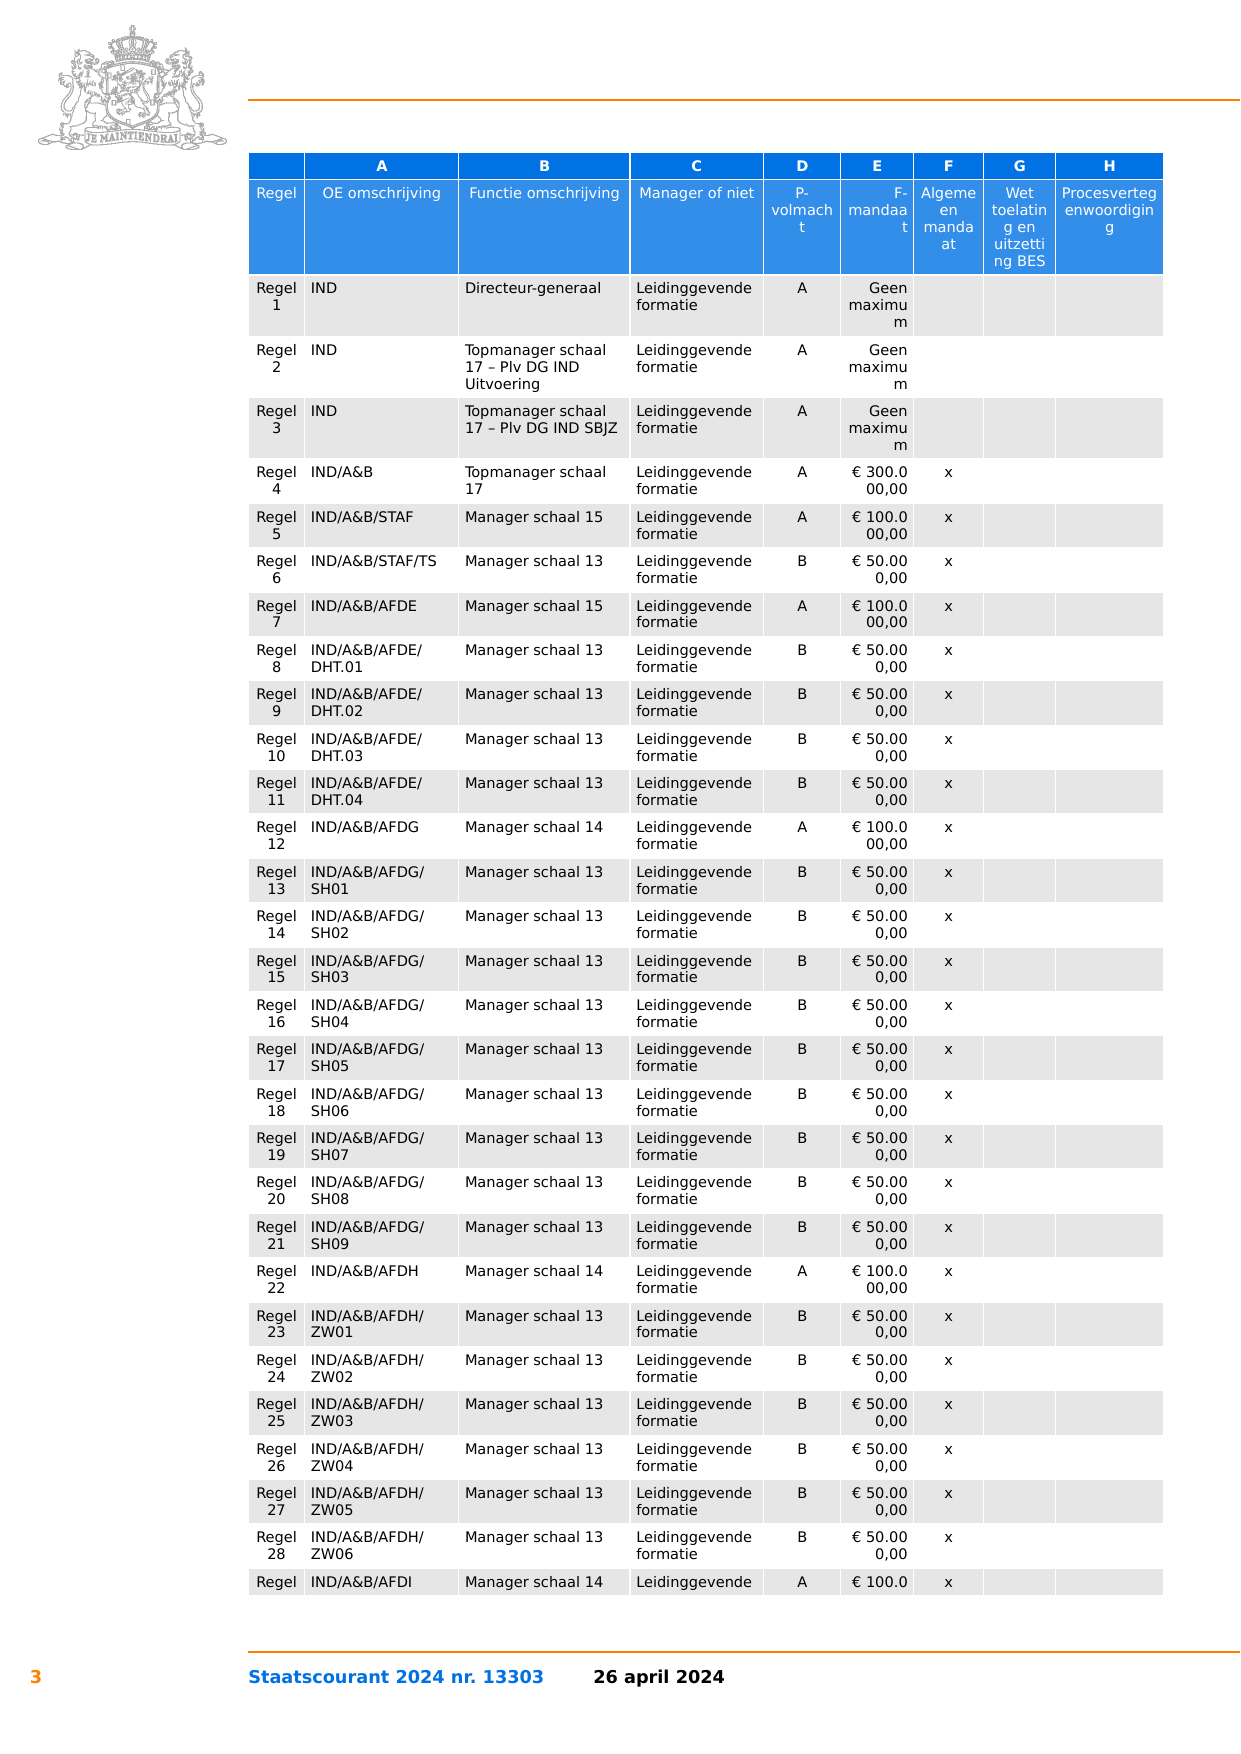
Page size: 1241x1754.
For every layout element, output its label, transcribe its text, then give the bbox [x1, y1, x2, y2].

table_cell IND/A&B [305, 460, 458, 503]
table_cell [1056, 726, 1163, 769]
table_cell [1056, 276, 1163, 336]
table_cell x [914, 948, 983, 991]
table_cell Leidinggevende formatie [631, 1081, 763, 1124]
table_cell x [914, 637, 983, 680]
table_cell Regel 4 [249, 460, 304, 503]
table_cell € 100.000,00 [841, 504, 913, 547]
table_cell Manager schaal 15 [459, 593, 629, 636]
table_cell Regel 20 [249, 1170, 304, 1213]
table_cell x [914, 992, 983, 1035]
table_cell [1056, 637, 1163, 680]
table_cell B [764, 681, 840, 725]
table_cell Leidinggevende formatie [631, 1480, 763, 1523]
table_cell Regel [249, 1569, 304, 1595]
table_cell € 50.000,00 [841, 1214, 913, 1257]
table_cell IND/A&B/AFDG/SH09 [305, 1214, 458, 1257]
table_cell [1056, 1036, 1163, 1080]
table_cell B [764, 1170, 840, 1213]
table_header C [631, 153, 763, 179]
table_cell [984, 504, 1055, 547]
table_cell Manager schaal 13 [459, 992, 629, 1035]
table_cell [1056, 460, 1163, 503]
table_cell IND/A&B/AFDH/ZW05 [305, 1480, 458, 1523]
table_cell [984, 948, 1055, 991]
table_cell B [764, 1347, 840, 1390]
table_cell [984, 1480, 1055, 1523]
table_cell x [914, 1214, 983, 1257]
table_cell [984, 1303, 1055, 1346]
table_cell B [764, 1303, 840, 1346]
table_cell Regel 8 [249, 637, 304, 680]
table_cell € 50.000,00 [841, 1036, 913, 1080]
table_header G [984, 153, 1055, 179]
table_header B [459, 153, 629, 179]
table_cell x [914, 903, 983, 947]
table_cell [1056, 548, 1163, 592]
table_cell IND/A&B/AFDH/ZW03 [305, 1391, 458, 1435]
table_cell x [914, 1480, 983, 1523]
table_cell B [764, 1436, 840, 1479]
table_cell Geen maximum [841, 337, 913, 397]
table_cell Manager schaal 13 [459, 1436, 629, 1479]
table_cell Topmanager schaal 17 [459, 460, 629, 503]
table_cell € 50.000,00 [841, 770, 913, 813]
table_cell Leidinggevende formatie [631, 903, 763, 947]
table_cell Regel 5 [249, 504, 304, 547]
table_cell [1056, 1480, 1163, 1523]
table_cell Geen maximum [841, 276, 913, 336]
table_cell x [914, 1125, 983, 1168]
table_cell IND/A&B/AFDH [305, 1258, 458, 1302]
table_cell A [764, 1258, 840, 1302]
table_cell Manager schaal 13 [459, 1170, 629, 1213]
table_cell Regel 16 [249, 992, 304, 1035]
table_cell Leidinggevende formatie [631, 548, 763, 592]
table_cell Leidinggevende formatie [631, 460, 763, 503]
table_cell IND/A&B/AFDI [305, 1569, 458, 1595]
table_cell Regel 24 [249, 1347, 304, 1390]
table_cell [984, 548, 1055, 592]
table_cell Manager schaal 13 [459, 1303, 629, 1346]
table_cell x [914, 1081, 983, 1124]
table_cell Regel 21 [249, 1214, 304, 1257]
table_cell Manager schaal 13 [459, 1391, 629, 1435]
table_cell x [914, 1036, 983, 1080]
table_cell [984, 770, 1055, 813]
table_cell Leidinggevende formatie [631, 1436, 763, 1479]
table_cell x [914, 1258, 983, 1302]
table_cell B [764, 770, 840, 813]
table_cell B [764, 859, 840, 902]
table_cell [1056, 337, 1163, 397]
table_cell [984, 1391, 1055, 1435]
table_cell IND [305, 398, 458, 458]
table_cell Leidinggevende formatie [631, 815, 763, 858]
table_cell IND [305, 276, 458, 336]
table_cell Leidinggevende formatie [631, 504, 763, 547]
table_header A [305, 153, 458, 179]
table_cell x [914, 460, 983, 503]
table_cell Procesvertegenwoordiging [1056, 180, 1163, 274]
table_cell B [764, 726, 840, 769]
table_cell IND/A&B/AFDG/SH01 [305, 859, 458, 902]
table_cell € 100.000,00 [841, 1258, 913, 1302]
table_cell x [914, 548, 983, 592]
table_cell Manager schaal 14 [459, 1258, 629, 1302]
table_cell € 50.000,00 [841, 1303, 913, 1346]
table_cell A [764, 460, 840, 503]
table_cell [984, 859, 1055, 902]
table_cell [984, 398, 1055, 458]
table_cell x [914, 1569, 983, 1595]
table_header D [764, 153, 840, 179]
table_cell [1056, 593, 1163, 636]
table_cell IND/A&B/AFDG/SH06 [305, 1081, 458, 1124]
table_cell [1056, 1125, 1163, 1168]
table_cell Regel 23 [249, 1303, 304, 1346]
table_cell [984, 1214, 1055, 1257]
table_cell [1056, 1303, 1163, 1346]
table_cell [984, 593, 1055, 636]
table_cell [984, 337, 1055, 397]
table_cell [984, 1436, 1055, 1479]
table_cell [984, 1081, 1055, 1124]
table_header H [1056, 153, 1163, 179]
table_cell IND/A&B/AFDE/DHT.02 [305, 681, 458, 725]
table_cell x [914, 593, 983, 636]
table_cell Regel 14 [249, 903, 304, 947]
table_cell € 50.000,00 [841, 1480, 913, 1523]
table_cell Regel 2 [249, 337, 304, 397]
table_cell Manager schaal 13 [459, 1347, 629, 1390]
table_cell IND/A&B/AFDE/DHT.04 [305, 770, 458, 813]
table_header E [841, 153, 913, 179]
table_cell Manager schaal 15 [459, 504, 629, 547]
table_cell Regel 7 [249, 593, 304, 636]
table_cell Manager schaal 13 [459, 770, 629, 813]
table_cell [984, 992, 1055, 1035]
table_cell B [764, 1214, 840, 1257]
table_cell x [914, 815, 983, 858]
table_cell IND/A&B/AFDH/ZW02 [305, 1347, 458, 1390]
table_cell [984, 276, 1055, 336]
table_cell Leidinggevende formatie [631, 337, 763, 397]
table_cell Regel 19 [249, 1125, 304, 1168]
table_cell Leidinggevende formatie [631, 1170, 763, 1213]
table_cell Manager schaal 13 [459, 903, 629, 947]
table_cell Regel 9 [249, 681, 304, 725]
table_cell Leidinggevende [631, 1569, 763, 1595]
table_cell € 50.000,00 [841, 726, 913, 769]
table_cell A [764, 504, 840, 547]
table_cell Manager schaal 13 [459, 859, 629, 902]
table_cell B [764, 1525, 840, 1568]
table_cell IND/A&B/AFDG/SH02 [305, 903, 458, 947]
table_cell [1056, 770, 1163, 813]
table_cell [984, 637, 1055, 680]
table_cell IND/A&B/AFDH/ZW01 [305, 1303, 458, 1346]
table_cell [1056, 398, 1163, 458]
table_cell [1056, 992, 1163, 1035]
table_cell [984, 726, 1055, 769]
table_cell x [914, 726, 983, 769]
table_cell Leidinggevende formatie [631, 1303, 763, 1346]
table_cell Topmanager schaal 17 – Plv DG IND Uitvoering [459, 337, 629, 397]
table_cell Manager schaal 14 [459, 1569, 629, 1595]
table_cell € 100.000,00 [841, 815, 913, 858]
table_cell € 100.0 [841, 1569, 913, 1595]
table_cell x [914, 1303, 983, 1346]
table_cell B [764, 948, 840, 991]
table_cell Leidinggevende formatie [631, 637, 763, 680]
table_cell IND/A&B/AFDG/SH05 [305, 1036, 458, 1080]
table_cell € 50.000,00 [841, 1081, 913, 1124]
table_cell OE omschrijving [305, 180, 458, 274]
table_cell € 50.000,00 [841, 1125, 913, 1168]
table_cell Regel 10 [249, 726, 304, 769]
table_cell [1056, 1081, 1163, 1124]
table_cell Manager schaal 13 [459, 948, 629, 991]
table_cell A [764, 276, 840, 336]
table_cell [914, 398, 983, 458]
table_cell Leidinggevende formatie [631, 1125, 763, 1168]
table_cell [984, 1347, 1055, 1390]
table_cell Manager schaal 14 [459, 815, 629, 858]
table_cell Leidinggevende formatie [631, 398, 763, 458]
table_cell Leidinggevende formatie [631, 276, 763, 336]
table_cell Manager schaal 13 [459, 1214, 629, 1257]
table_cell [1056, 859, 1163, 902]
table_cell A [764, 337, 840, 397]
table_cell Leidinggevende formatie [631, 770, 763, 813]
table_cell Manager schaal 13 [459, 1036, 629, 1080]
table_cell A [764, 593, 840, 636]
table_cell IND/A&B/AFDG/SH08 [305, 1170, 458, 1213]
table_cell Algemeen mandaat [914, 180, 983, 274]
table_cell € 50.000,00 [841, 992, 913, 1035]
table_cell Regel 22 [249, 1258, 304, 1302]
table_cell € 50.000,00 [841, 903, 913, 947]
table_cell [984, 1569, 1055, 1595]
table_cell B [764, 548, 840, 592]
table_cell B [764, 903, 840, 947]
table_cell B [764, 1081, 840, 1124]
table_cell Leidinggevende formatie [631, 859, 763, 902]
table_cell Manager schaal 13 [459, 637, 629, 680]
table_cell [984, 1170, 1055, 1213]
table_cell € 50.000,00 [841, 859, 913, 902]
table_cell [1056, 681, 1163, 725]
table_cell Leidinggevende formatie [631, 1391, 763, 1435]
table_cell [914, 276, 983, 336]
table_cell € 100.000,00 [841, 593, 913, 636]
table_cell Geen maximum [841, 398, 913, 458]
table_cell x [914, 770, 983, 813]
table_cell Regel 13 [249, 859, 304, 902]
table_cell € 50.000,00 [841, 1525, 913, 1568]
table_cell IND/A&B/AFDG/SH07 [305, 1125, 458, 1168]
table_cell A [764, 398, 840, 458]
table_cell Leidinggevende formatie [631, 1258, 763, 1302]
table_cell Directeur-generaal [459, 276, 629, 336]
table_cell Manager schaal 13 [459, 1081, 629, 1124]
table_cell [984, 903, 1055, 947]
table_cell IND/A&B/STAF/TS [305, 548, 458, 592]
table_cell x [914, 681, 983, 725]
table_cell € 50.000,00 [841, 948, 913, 991]
picture [38, 25, 227, 150]
table_cell Manager schaal 13 [459, 726, 629, 769]
table_cell [1056, 1170, 1163, 1213]
table_cell Leidinggevende formatie [631, 593, 763, 636]
table_cell A [764, 1569, 840, 1595]
table_cell Regel 15 [249, 948, 304, 991]
table_cell Manager of niet [631, 180, 763, 274]
table_cell € 50.000,00 [841, 637, 913, 680]
table_cell [984, 1258, 1055, 1302]
table_cell IND/A&B/AFDE/DHT.01 [305, 637, 458, 680]
table_cell [1056, 1391, 1163, 1435]
table_cell [914, 337, 983, 397]
table_cell IND [305, 337, 458, 397]
table_cell [984, 460, 1055, 503]
table_cell IND/A&B/AFDE [305, 593, 458, 636]
table_cell x [914, 504, 983, 547]
table_cell € 50.000,00 [841, 1436, 913, 1479]
table_cell Leidinggevende formatie [631, 948, 763, 991]
table_cell x [914, 1391, 983, 1435]
table_cell Regel 1 [249, 276, 304, 336]
table_cell B [764, 637, 840, 680]
table_cell IND/A&B/AFDG/SH04 [305, 992, 458, 1035]
table_cell IND/A&B/AFDE/DHT.03 [305, 726, 458, 769]
table_cell [1056, 1569, 1163, 1595]
table_cell Regel 26 [249, 1436, 304, 1479]
table_cell Regel 27 [249, 1480, 304, 1523]
table_cell F-mandaat [841, 180, 913, 274]
table_cell Leidinggevende formatie [631, 992, 763, 1035]
table_header F [914, 153, 983, 179]
table_cell [1056, 815, 1163, 858]
table_cell Regel 18 [249, 1081, 304, 1124]
table_cell € 50.000,00 [841, 1347, 913, 1390]
table_cell [1056, 903, 1163, 947]
table_cell P-volmacht [764, 180, 840, 274]
table_cell € 50.000,00 [841, 681, 913, 725]
table_cell [1056, 1258, 1163, 1302]
table_cell € 50.000,00 [841, 1170, 913, 1213]
table_cell x [914, 1436, 983, 1479]
table_cell Regel [249, 180, 304, 274]
table_cell IND/A&B/STAF [305, 504, 458, 547]
table_cell Leidinggevende formatie [631, 726, 763, 769]
table_cell Leidinggevende formatie [631, 1214, 763, 1257]
table_cell B [764, 1480, 840, 1523]
table_cell Manager schaal 13 [459, 1480, 629, 1523]
table_cell x [914, 1525, 983, 1568]
table_cell [1056, 1347, 1163, 1390]
table_cell B [764, 1125, 840, 1168]
table_cell B [764, 1391, 840, 1435]
table_cell A [764, 815, 840, 858]
table_cell [1056, 504, 1163, 547]
table_cell [984, 681, 1055, 725]
table_cell [1056, 1525, 1163, 1568]
table_cell [1056, 948, 1163, 991]
table_cell B [764, 992, 840, 1035]
table_cell IND/A&B/AFDG [305, 815, 458, 858]
table_cell Manager schaal 13 [459, 1125, 629, 1168]
table_cell Wet toelating en uitzetting BES [984, 180, 1055, 274]
table_cell Regel 25 [249, 1391, 304, 1435]
table_cell Leidinggevende formatie [631, 1036, 763, 1080]
table_cell Regel 11 [249, 770, 304, 813]
table_cell € 300.000,00 [841, 460, 913, 503]
table_cell Manager schaal 13 [459, 681, 629, 725]
table_cell IND/A&B/AFDH/ZW04 [305, 1436, 458, 1479]
table_cell x [914, 1347, 983, 1390]
table_cell x [914, 1170, 983, 1213]
table_cell € 50.000,00 [841, 548, 913, 592]
table_cell x [914, 859, 983, 902]
table_cell [984, 1036, 1055, 1080]
table_cell [984, 815, 1055, 858]
table_cell Leidinggevende formatie [631, 1347, 763, 1390]
table_cell B [764, 1036, 840, 1080]
table_cell € 50.000,00 [841, 1391, 913, 1435]
table_cell Leidinggevende formatie [631, 681, 763, 725]
table_cell Manager schaal 13 [459, 1525, 629, 1568]
table_cell IND/A&B/AFDH/ZW06 [305, 1525, 458, 1568]
table_header [249, 153, 304, 179]
table_cell [1056, 1214, 1163, 1257]
table_cell IND/A&B/AFDG/SH03 [305, 948, 458, 991]
table_cell Regel 28 [249, 1525, 304, 1568]
table_cell Functie omschrijving [459, 180, 629, 274]
table_cell [984, 1125, 1055, 1168]
table_cell Regel 12 [249, 815, 304, 858]
table_cell Leidinggevende formatie [631, 1525, 763, 1568]
table_cell Regel 6 [249, 548, 304, 592]
table_cell [984, 1525, 1055, 1568]
table_cell [1056, 1436, 1163, 1479]
table_cell Topmanager schaal 17 – Plv DG IND SBJZ [459, 398, 629, 458]
table_cell Manager schaal 13 [459, 548, 629, 592]
table_cell Regel 17 [249, 1036, 304, 1080]
table_cell Regel 3 [249, 398, 304, 458]
